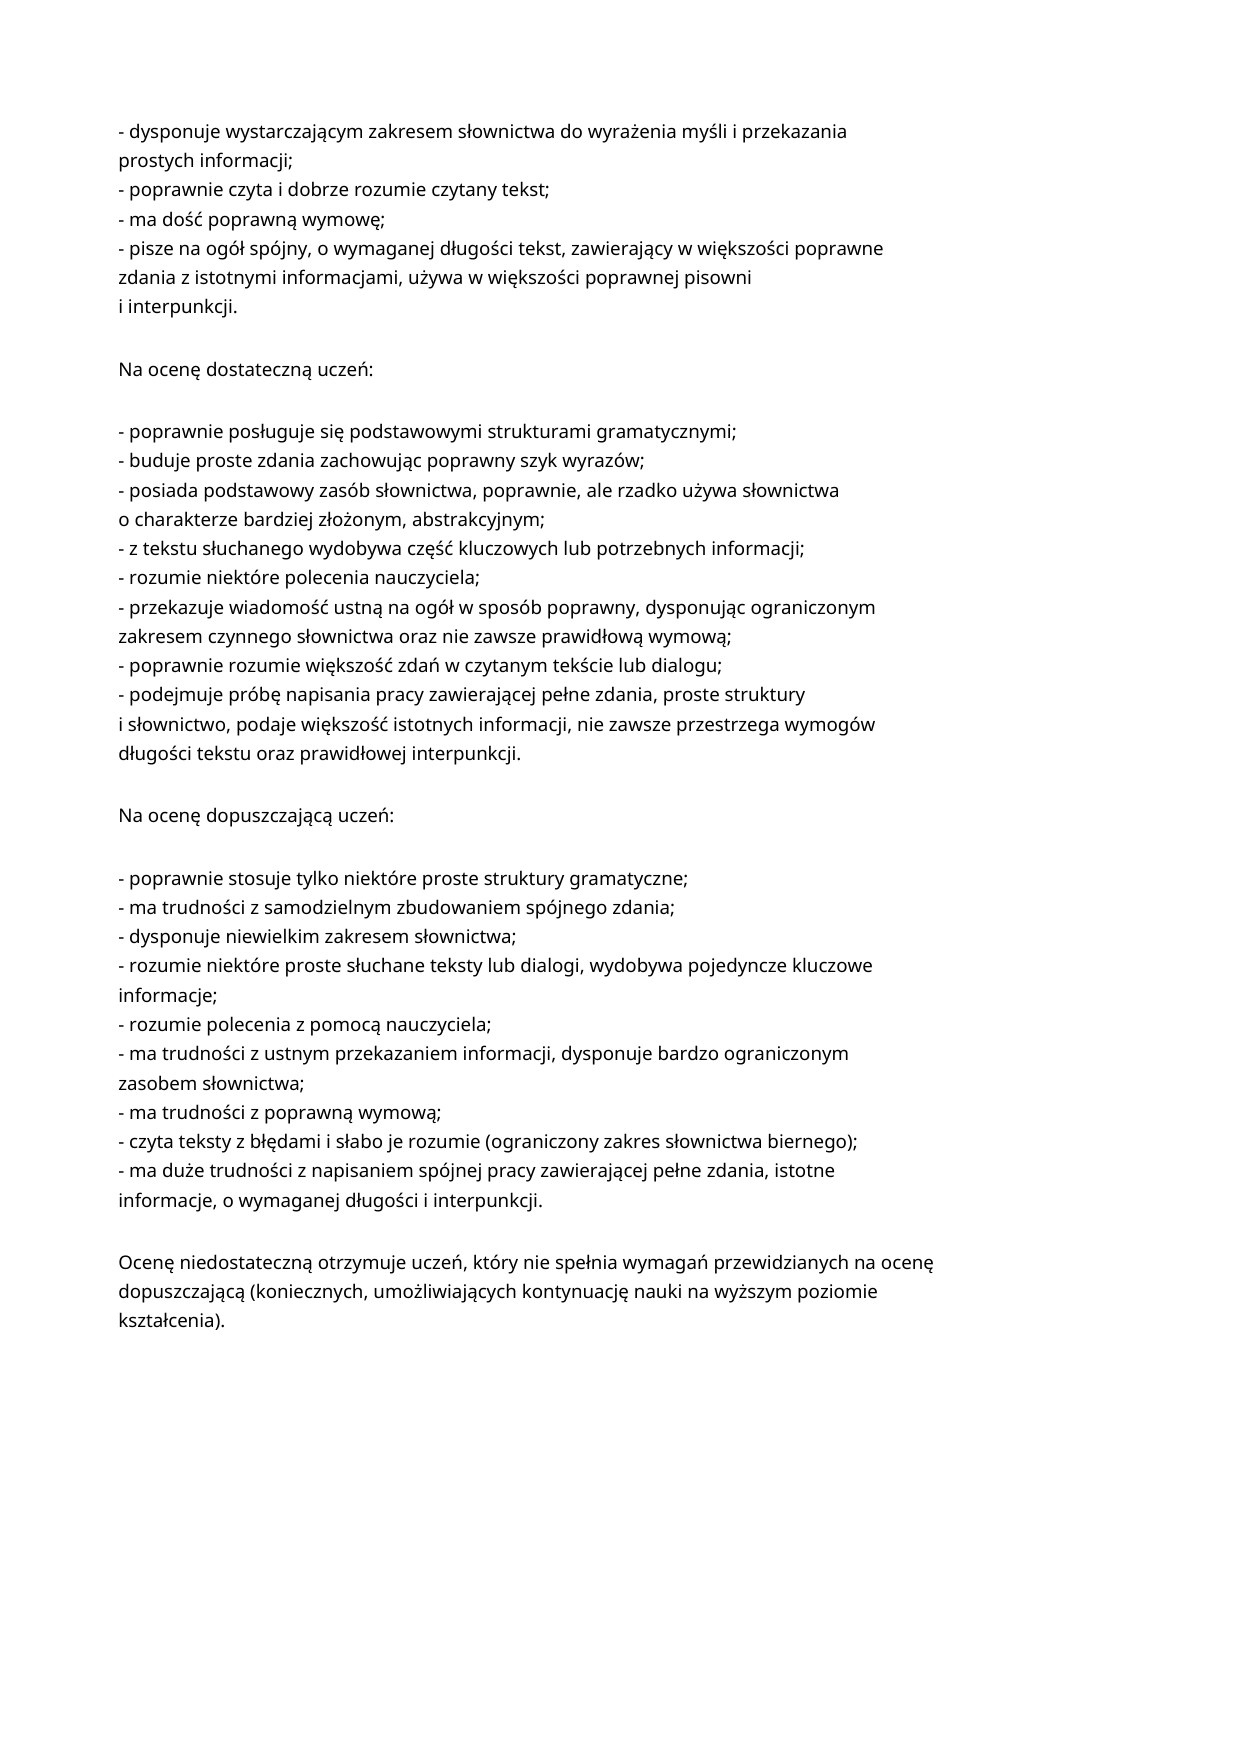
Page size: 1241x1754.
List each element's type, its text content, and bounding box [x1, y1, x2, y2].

text - poprawnie rozumie większość zdań w czytanym tekście lub dialogu; [118, 652, 1122, 678]
text - poprawnie stosuje tylko niektóre proste struktury gramatyczne; [118, 865, 1122, 890]
text - ma trudności z poprawną wymową; [118, 1099, 1122, 1124]
text - pisze na ogół spójny, o wymaganej długości tekst, zawierający w większości poprawne [118, 235, 1122, 261]
text - poprawnie czyta i dobrze rozumie czytany tekst; [118, 177, 1122, 202]
text dopuszczającą (koniecznych, umożliwiających kontynuację nauki na wyższym poziomie [118, 1278, 1122, 1304]
text Ocenę niedostateczną otrzymuje uczeń, który nie spełnia wymagań przewidzianych na ocenę [118, 1249, 1122, 1275]
text - ma trudności z ustnym przekazaniem informacji, dysponuje bardzo ograniczonym [118, 1041, 1122, 1066]
text - ma trudności z samodzielnym zbudowaniem spójnego zdania; [118, 894, 1122, 920]
text i słownictwo, podaje większość istotnych informacji, nie zawsze przestrzega wymogów [118, 711, 1122, 737]
text Na ocenę dostateczną uczeń: [118, 356, 1122, 382]
text zdania z istotnymi informacjami, używa w większości poprawnej pisowni [118, 264, 1122, 290]
text - rozumie niektóre polecenia nauczyciela; [118, 565, 1122, 590]
text Na ocenę dopuszczającą uczeń: [118, 803, 1122, 828]
text kształcenia). [118, 1308, 1122, 1333]
text zasobem słownictwa; [118, 1070, 1122, 1095]
text - dysponuje niewielkim zakresem słownictwa; [118, 923, 1122, 949]
text długości tekstu oraz prawidłowej interpunkcji. [118, 740, 1122, 766]
text - rozumie niektóre proste słuchane teksty lub dialogi, wydobywa pojedyncze kluczowe [118, 953, 1122, 978]
text o charakterze bardziej złożonym, abstrakcyjnym; [118, 506, 1122, 532]
text i interpunkcji. [118, 294, 1122, 319]
text - posiada podstawowy zasób słownictwa, poprawnie, ale rzadko używa słownictwa [118, 477, 1122, 502]
text - przekazuje wiadomość ustną na ogół w sposób poprawny, dysponując ograniczonym [118, 594, 1122, 619]
text - buduje proste zdania zachowując poprawny szyk wyrazów; [118, 448, 1122, 473]
text - poprawnie posługuje się podstawowymi strukturami gramatycznymi; [118, 418, 1122, 444]
text - dysponuje wystarczającym zakresem słownictwa do wyrażenia myśli i przekazania [118, 118, 1122, 144]
text - podejmuje próbę napisania pracy zawierającej pełne zdania, proste struktury [118, 682, 1122, 707]
text informacje, o wymaganej długości i interpunkcji. [118, 1187, 1122, 1212]
text - ma dość poprawną wymowę; [118, 206, 1122, 231]
text informacje; [118, 982, 1122, 1007]
text - ma duże trudności z napisaniem spójnej pracy zawierającej pełne zdania, istotne [118, 1158, 1122, 1183]
text - rozumie polecenia z pomocą nauczyciela; [118, 1011, 1122, 1037]
text prostych informacji; [118, 147, 1122, 173]
text zakresem czynnego słownictwa oraz nie zawsze prawidłową wymową; [118, 623, 1122, 649]
text - z tekstu słuchanego wydobywa część kluczowych lub potrzebnych informacji; [118, 535, 1122, 561]
text - czyta teksty z błędami i słabo je rozumie (ograniczony zakres słownictwa biernego); [118, 1128, 1122, 1154]
